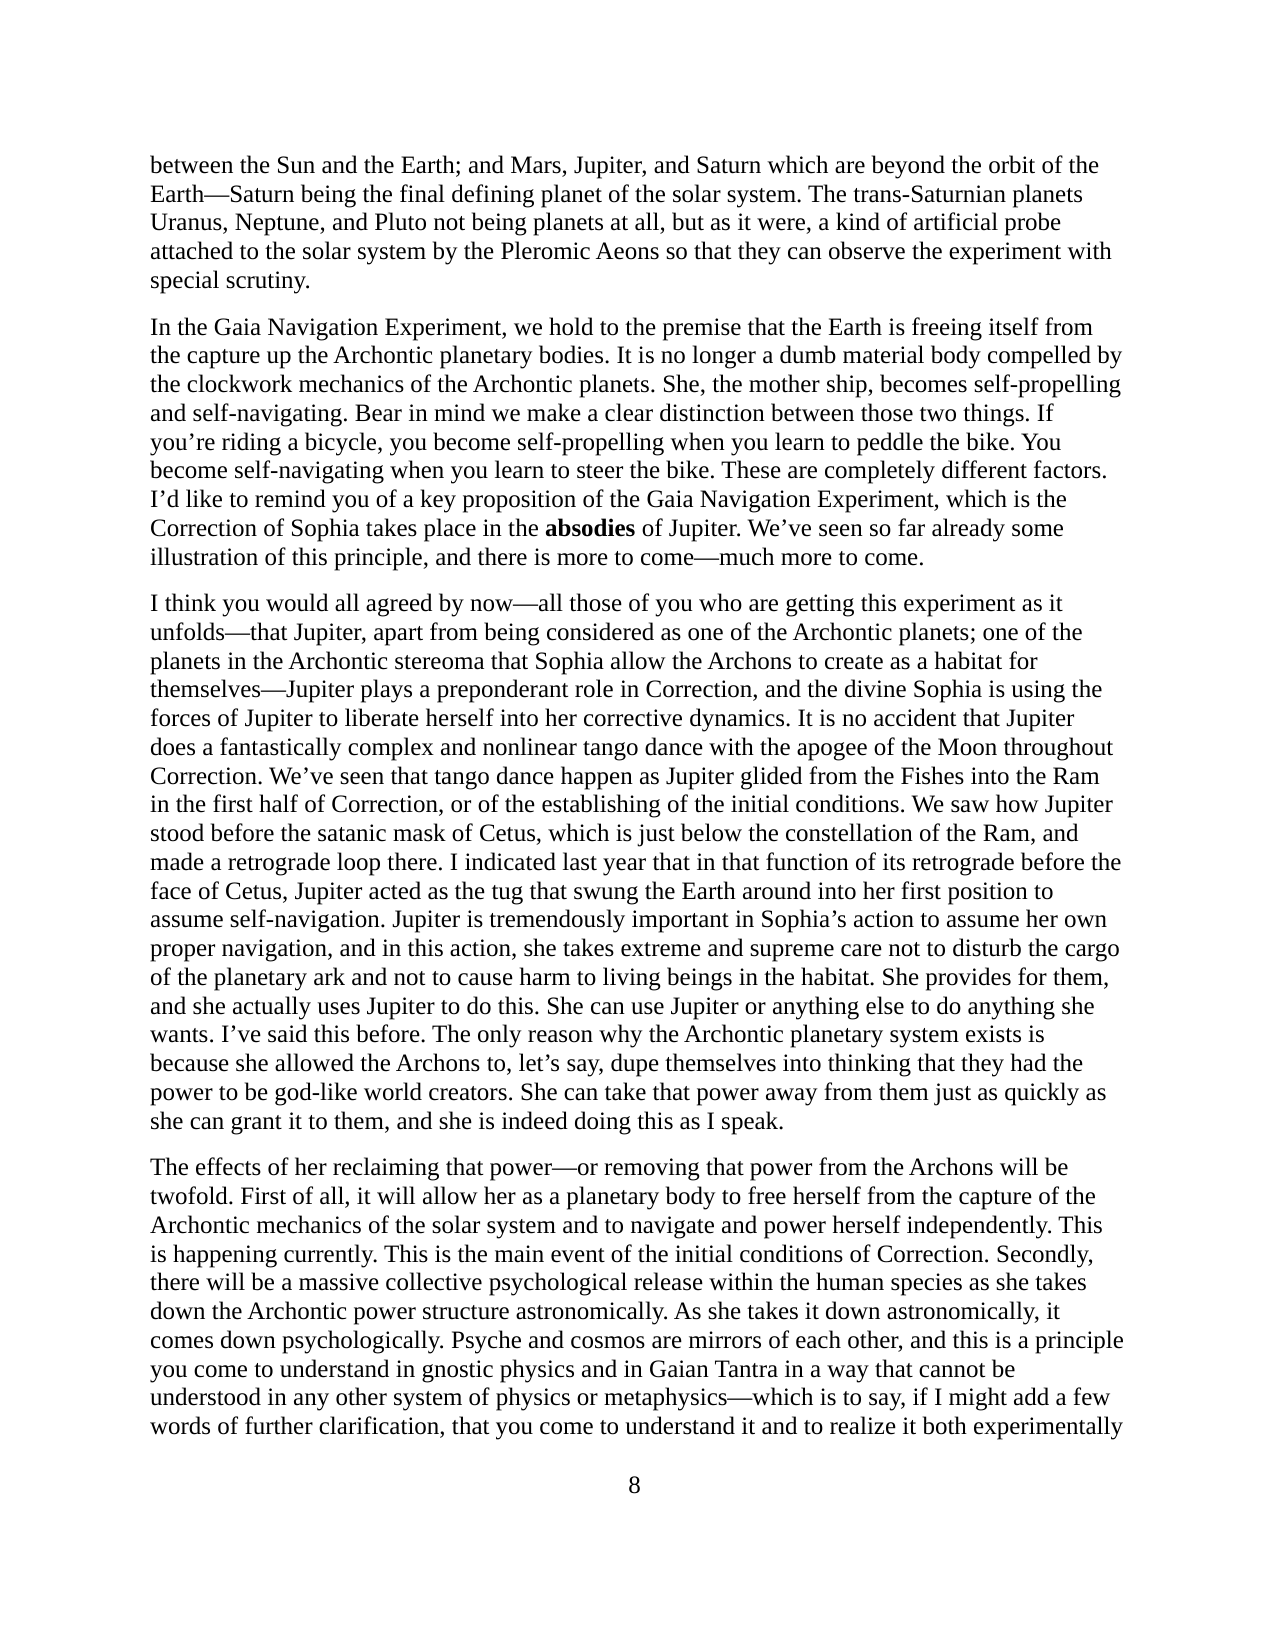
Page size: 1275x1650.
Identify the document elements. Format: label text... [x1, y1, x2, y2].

text The effects of her reclaiming that power—or removing that power from the Archons will be twofold. First of all, it will allow her as a planetary body to free herself from the capture of the Archontic mechanics of the solar system and to navigate and power herself independently. This is happening currently. This is the main event of the initial conditions of Correction. Secondly, there will be a massive collective psychological release within the human species as she takes down the Archontic power structure astronomically. As she takes it down astronomically, it comes down psychologically. Psyche and cosmos are mirrors of each other, and this is a principle you come to understand in gnostic physics and in Gaian Tantra in a way that cannot be understood in any other system of physics or metaphysics—which is to say, if I might add a few words of further clarification, that you come to understand it and to realize it both experimentally [150, 1152, 1125, 1440]
text between the Sun and the Earth; and Mars, Jupiter, and Saturn which are beyond the orbit of the Earth—Saturn being the final defining planet of the solar system. The trans-Saturnian planets Uranus, Neptune, and Pluto not being planets at all, but as it were, a kind of artificial probe attached to the solar system by the Pleromic Aeons so that they can observe the experiment with special scrutiny. [150, 150, 1125, 294]
text I think you would all agreed by now—all those of you who are getting this experiment as it unfolds—that Jupiter, apart from being considered as one of the Archontic planets; one of the planets in the Archontic stereoma that Sophia allow the Archons to create as a habitat for themselves—Jupiter plays a preponderant role in Correction, and the divine Sophia is using the forces of Jupiter to liberate herself into her corrective dynamics. It is no accident that Jupiter does a fantastically complex and nonlinear tango dance with the apogee of the Moon throughout Correction. We’ve seen that tango dance happen as Jupiter glided from the Fishes into the Ram in the first half of Correction, or of the establishing of the initial conditions. We saw how Jupiter stood before the satanic mask of Cetus, which is just below the constellation of the Ram, and made a retrograde loop there. I indicated last year that in that function of its retrograde before the face of Cetus, Jupiter acted as the tug that swung the Earth around into her first position to assume self-navigation. Jupiter is tremendously important in Sophia’s action to assume her own proper navigation, and in this action, she takes extreme and supreme care not to disturb the cargo of the planetary ark and not to cause harm to living beings in the habitat. She provides for them, and she actually uses Jupiter to do this. She can use Jupiter or anything else to do anything she wants. I’ve said this before. The only reason why the Archontic planetary system exists is because she allowed the Archons to, let’s say, dupe themselves into thinking that they had the power to be god-like world creators. She can take that power away from them just as quickly as she can grant it to them, and she is indeed doing this as I speak. [150, 588, 1125, 1134]
text In the Gaia Navigation Experiment, we hold to the premise that the Earth is freeing itself from the capture up the Archontic planetary bodies. It is no longer a dumb material body compelled by the clockwork mechanics of the Archontic planets. She, the mother ship, becomes self-propelling and self-navigating. Bear in mind we make a clear distinction between those two things. If you’re riding a bicycle, you become self-propelling when you learn to peddle the bike. You become self-navigating when you learn to steer the bike. These are completely different factors. I’d like to remind you of a key proposition of the Gaia Navigation Experiment, which is the Correction of Sophia takes place in the absodies of Jupiter. We’ve seen so far already some illustration of this principle, and there is more to come—much more to come. [150, 312, 1125, 570]
